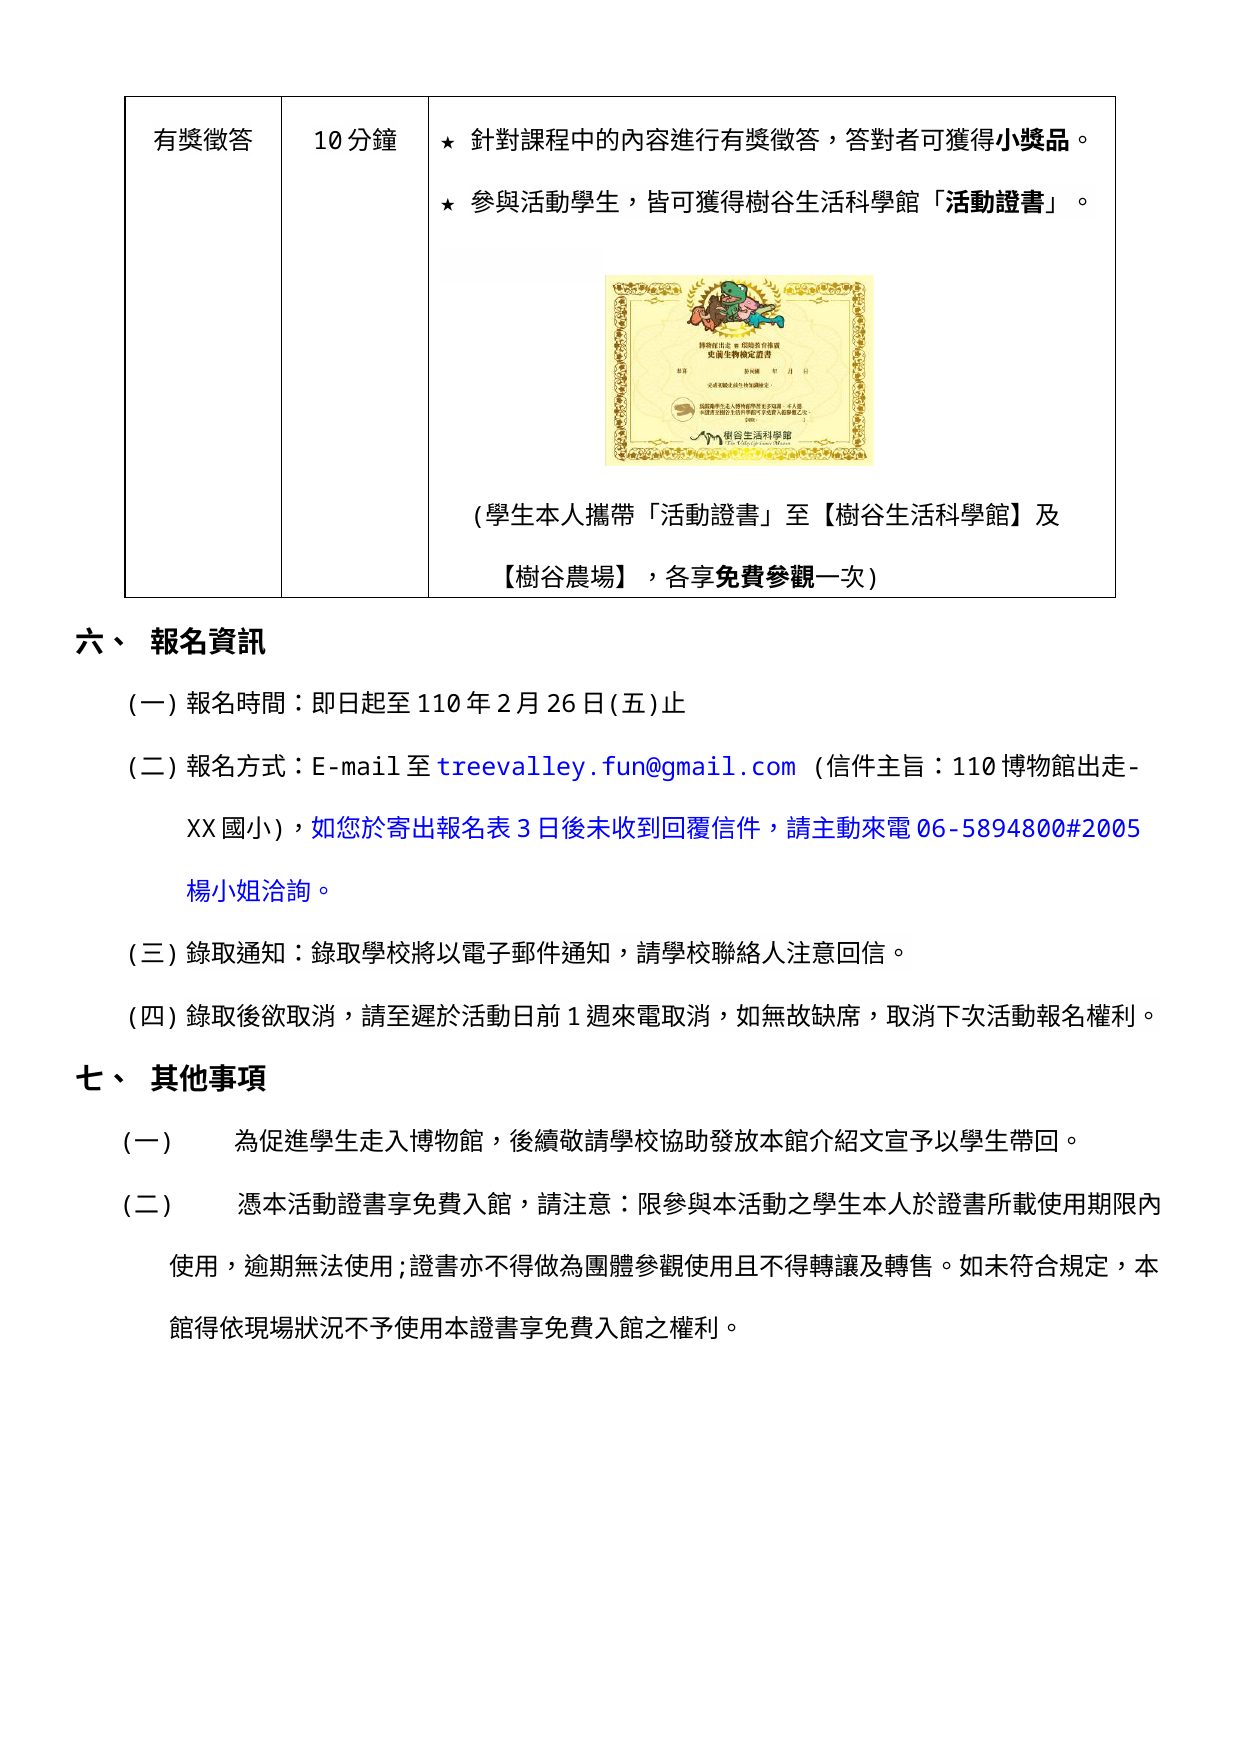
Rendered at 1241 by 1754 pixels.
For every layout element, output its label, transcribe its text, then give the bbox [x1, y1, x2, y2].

list 報名時間：即日起至110年2月26日(五)止 [125, 660, 1165, 723]
list 報名資訊 [75, 598, 1165, 660]
list 報名方式：E-mail至treevalley.fun@gmail.com (信件主旨：110博物館出走-XX國小)，如您於寄出報名表3日後未收到回覆信件，請主動來電06-5894800#2005 楊小姐洽詢。 [125, 723, 1165, 910]
list 錄取後欲取消，請至遲於活動日前1週來電取消，如無故缺席，取消下次活動報名權利。 [125, 973, 1165, 1035]
list 其他事項 [75, 1035, 1165, 1098]
table_cell 有獎徵答 [126, 97, 281, 597]
list 憑本活動證書享免費入館，請注意：限參與本活動之學生本人於證書所載使用期限內使用，逾期無法使用;證書亦不得做為團體參觀使用且不得轉讓及轉售。如未符合規定，本館得依現場狀況不予使用本證書享免費入館之權利。 [119, 1160, 1165, 1348]
table_cell 10分鐘 [282, 97, 428, 597]
list 錄取通知：錄取學校將以電子郵件通知，請學校聯絡人注意回信。 [125, 910, 1165, 973]
table_cell ★ 針對課程中的內容進行有獎徵答，答對者可獲得小獎品。 ★ 參與活動學生，皆可獲得樹谷生活科學館「活動證書」。 (學生本人攜帶「活動證書」至【樹谷生活科學館】及 【樹谷農場】，各享免費參觀一次) [429, 97, 1115, 597]
list 為促進學生走入博物館，後續敬請學校協助發放本館介紹文宣予以學生帶回。 [119, 1098, 1165, 1160]
